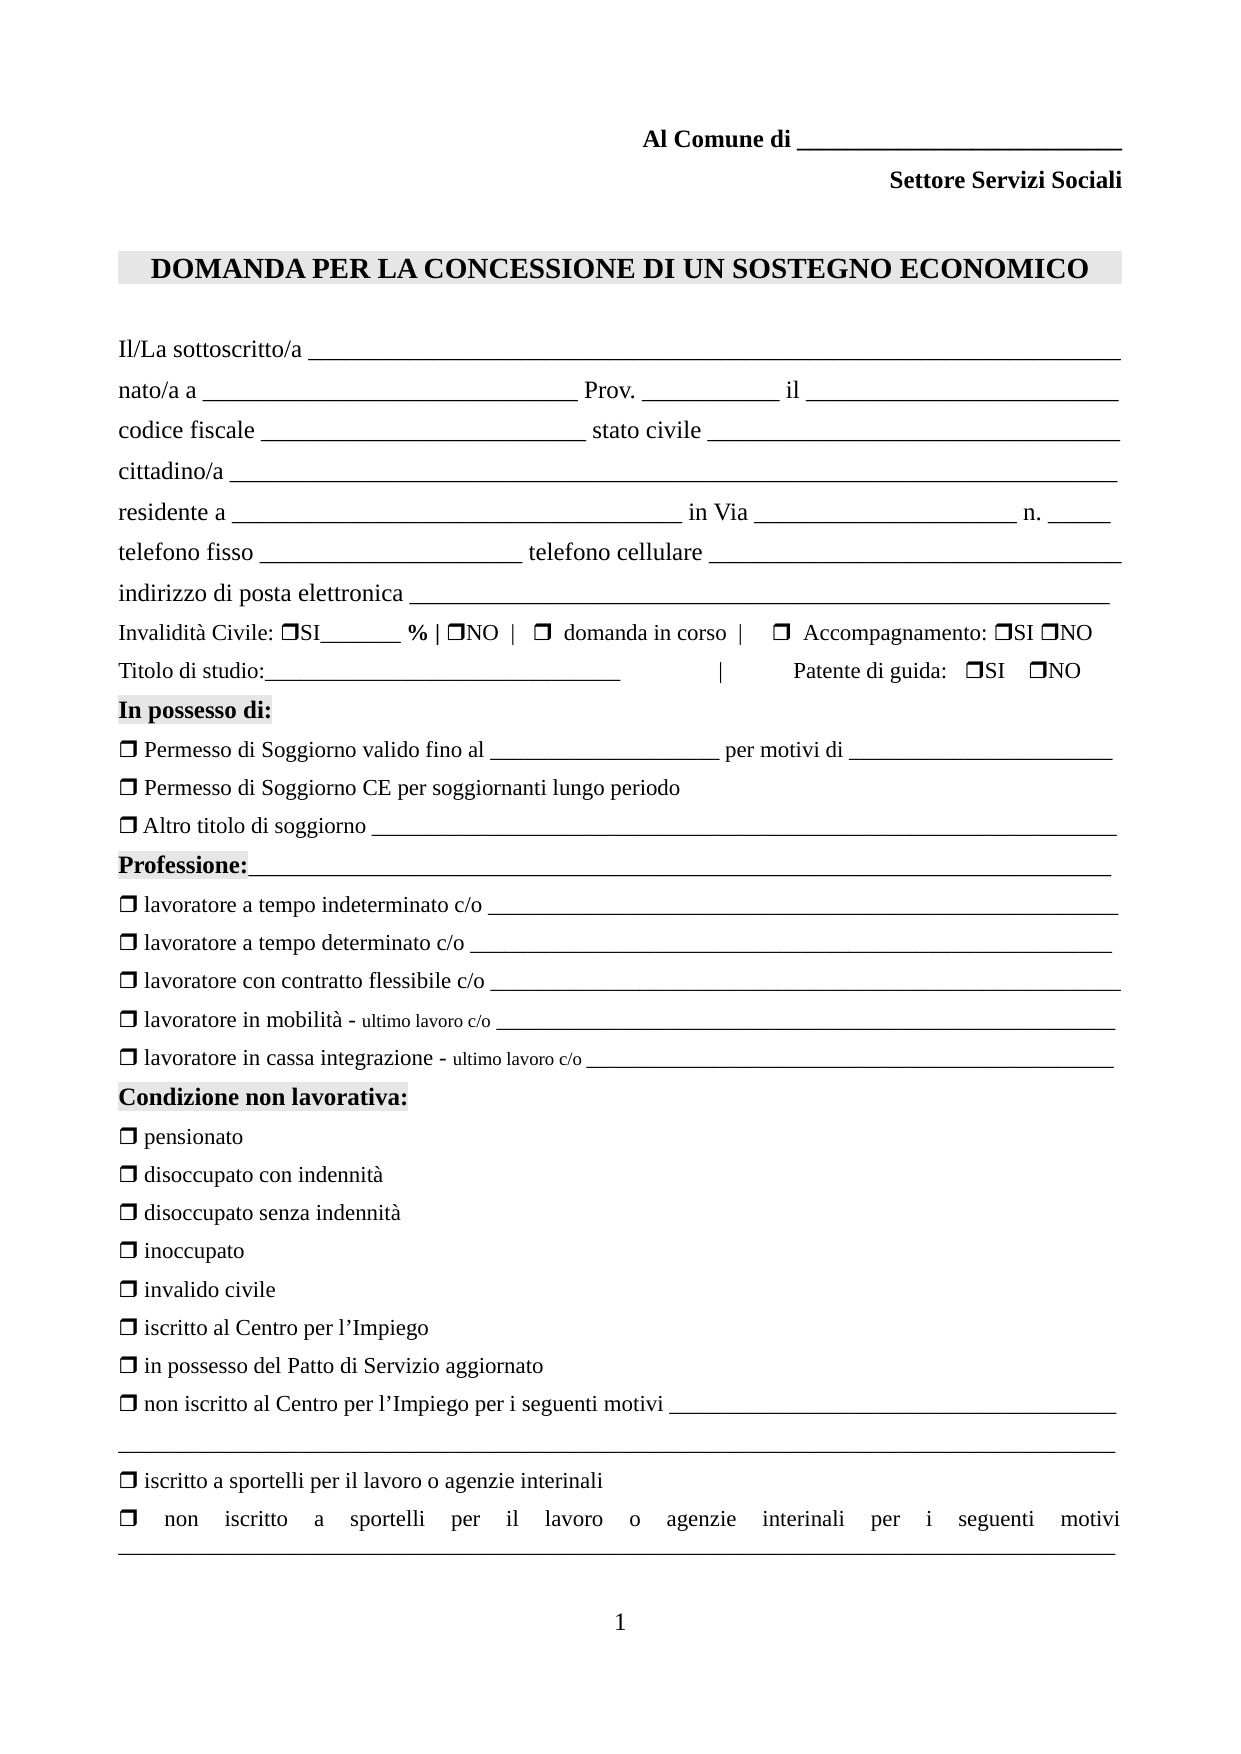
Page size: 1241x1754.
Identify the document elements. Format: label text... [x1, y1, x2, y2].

text r inoccupato [118, 1238, 1122, 1264]
text indirizzo di posta elettronica ________________________________________________________ [118, 578, 1122, 607]
text codice fiscale __________________________ stato civile _________________________________ [118, 416, 1122, 444]
text r non iscritto al Centro per l’Impiego per i seguenti motivi _______________________________________ [118, 1391, 1122, 1417]
text telefono fisso _____________________ telefono cellulare _________________________________ [118, 537, 1122, 566]
text residente a ____________________________________ in Via _____________________ n. _____ [118, 497, 1122, 526]
text cittadino/a _______________________________________________________________________ [118, 456, 1122, 485]
text _______________________________________________________________________________________ [118, 1429, 1122, 1455]
text r lavoratore in mobilità - ultimo lavoro c/o ______________________________________________________ [118, 1006, 1122, 1032]
text r disoccupato con indennità [118, 1161, 1122, 1187]
text r Altro titolo di soggiorno _________________________________________________________________ [118, 812, 1122, 839]
text r Permesso di Soggiorno valido fino al ____________________ per motivi di _______________________ [118, 736, 1122, 762]
text Il/La sottoscritto/a _________________________________________________________________ [118, 334, 1122, 363]
text r lavoratore a tempo indeterminato c/o _______________________________________________________ [118, 891, 1122, 917]
text r in possesso del Patto di Servizio aggiornato [118, 1352, 1122, 1379]
text Settore Servizi Sociali [118, 165, 1122, 193]
text r lavoratore in cassa integrazione - ultimo lavoro c/o ______________________________________________ [118, 1044, 1122, 1070]
text r disoccupato senza indennità [118, 1199, 1122, 1226]
text r non iscritto a sportelli per il lavoro o agenzie interinali per i seguenti motivi _______________________________________________________________________________________ [118, 1505, 1122, 1558]
text r Permesso di Soggiorno CE per soggiornanti lungo periodo [118, 774, 1122, 800]
text nato/a a ______________________________ Prov. ___________ il _________________________ [118, 375, 1122, 404]
text r invalido civile [118, 1276, 1122, 1302]
text Al Comune di __________________________ [118, 124, 1122, 153]
text Invalidità Civile: rSI_______ % | rNO | r domanda in corso | r Accompagnamento: rSI rNO [118, 619, 1122, 645]
text DOMANDA PER LA CONCESSIONE DI UN SOSTEGNO ECONOMICO [118, 251, 1122, 284]
text r iscritto a sportelli per il lavoro o agenzie interinali [118, 1467, 1122, 1493]
text r lavoratore a tempo determinato c/o ________________________________________________________ [118, 929, 1122, 956]
text In possesso di: [118, 695, 1122, 724]
text r pensionato [118, 1123, 1122, 1149]
text r lavoratore con contratto flessibile c/o _______________________________________________________ [118, 968, 1122, 994]
text r iscritto al Centro per l’Impiego [118, 1314, 1122, 1340]
text Professione:_____________________________________________________________________ [118, 851, 1122, 879]
text Condizione non lavorativa: [118, 1082, 1122, 1111]
text Titolo di studio:_______________________________ | Patente di guida: rSI rNO [118, 657, 1122, 683]
